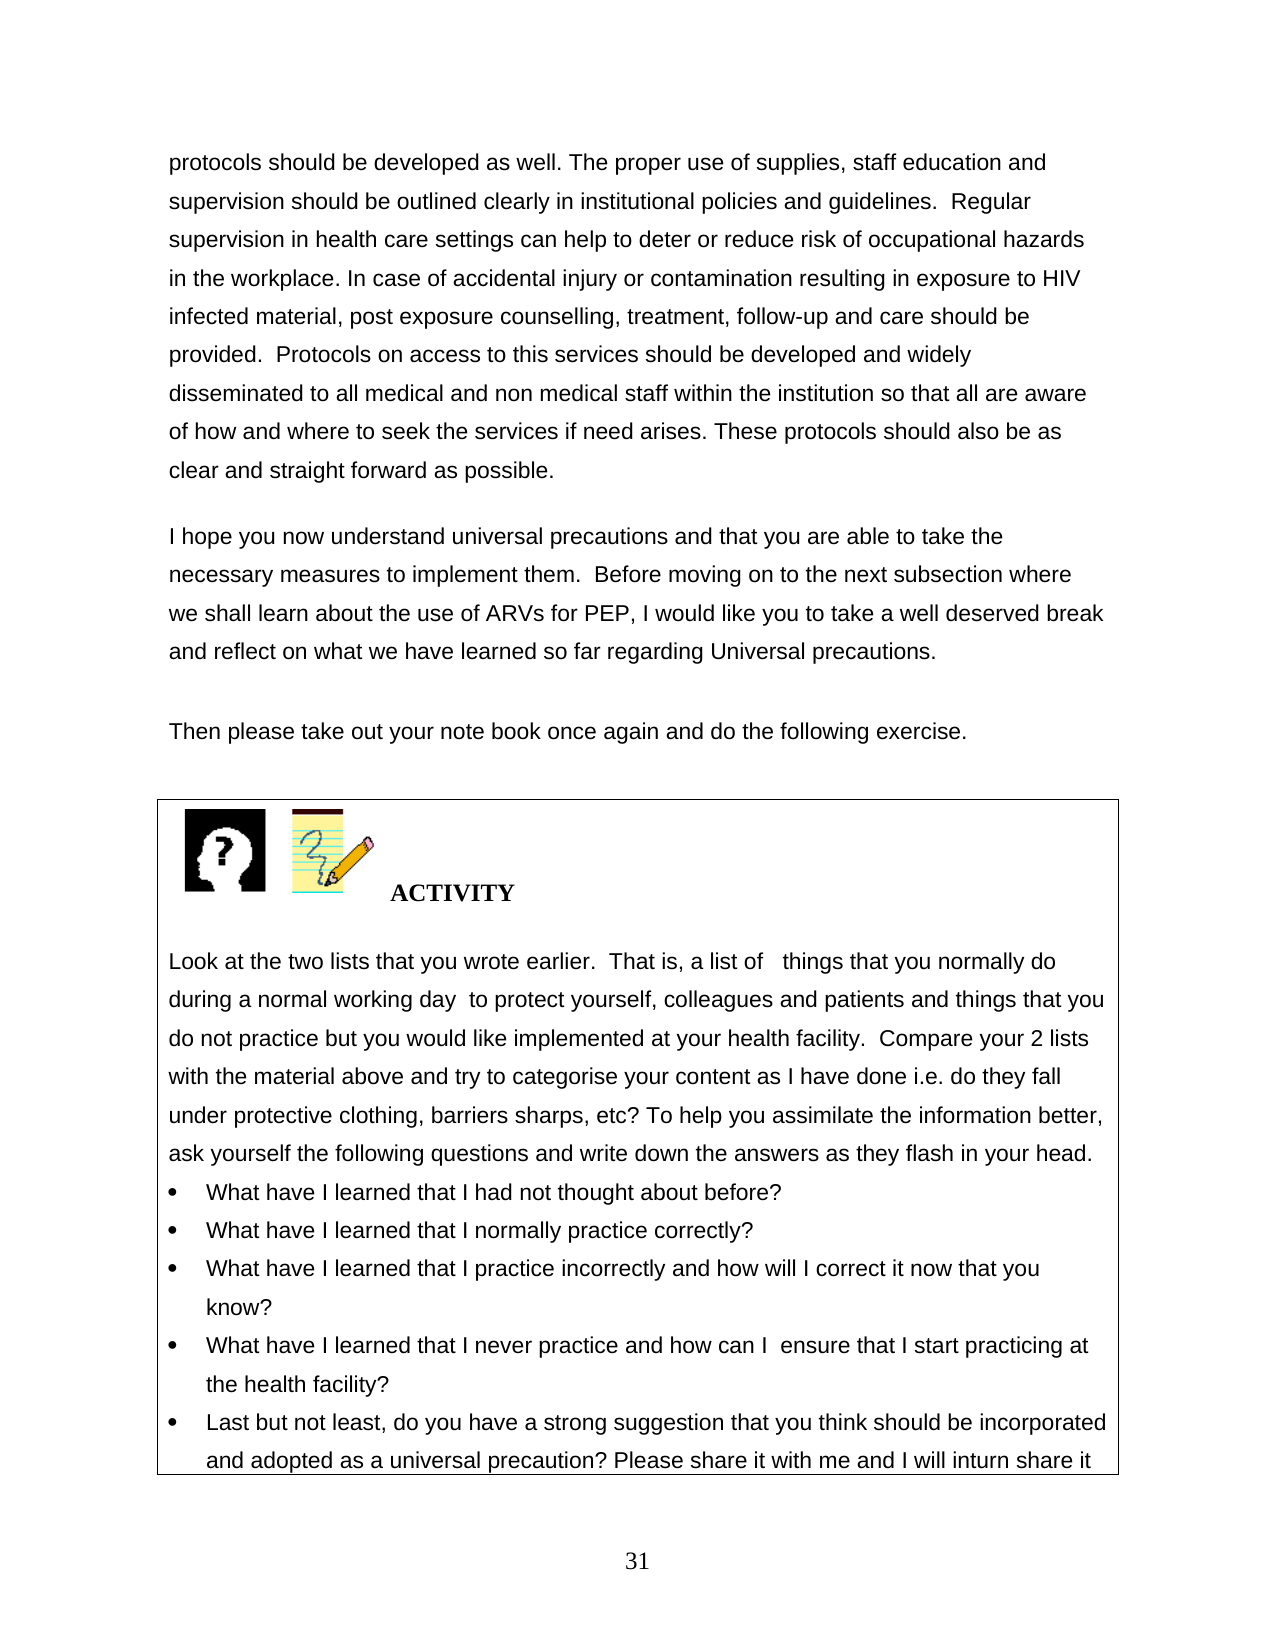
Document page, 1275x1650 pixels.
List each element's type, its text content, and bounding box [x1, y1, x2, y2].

picture [184, 809, 374, 893]
text protocols should be developed as well. The proper use of supplies, staff education and supervision should be outlined clearly in institutional policies and guidelines. Regular supervision in health care settings can help to deter or reduce risk of occupational hazards in the workplace. In case of accidental injury or contamination resulting in exposure to HIV infected material, post exposure counselling, treatment, follow-up and care should be provided. Protocols on access to this services should be developed and widely disseminated to all medical and non medical staff within the institution so that all are aware of how and where to seek the services if need arises. These protocols should also be as clear and straight forward as possible. [169, 150, 1106, 483]
text I hope you now understand universal precautions and that you are able to take the necessary measures to implement them. Before moving on to the next subsection where we shall learn about the use of ARVs for PEP, I would like you to take a well deserved break and reflect on what we have learned so far regarding Universal precautions. [169, 524, 1106, 664]
table_header ACTIVITY Look at the two lists that you wrote earlier. That is, a list of things that you normally do during a normal working day to protect yourself, colleagues and patients and things that you do not practice but you would like implemented at your health facility. Compare your 2 lists with the material above and try to categorise your content as I have done i.e. do they fall under protective clothing, barriers sharps, etc? To help you assimilate the information better, ask yourself the following questions and write down the answers as they flash in your head. What have I learned that I had not thought about before? What have I learned that I normally practice correctly? What have I learned that I practice incorrectly and how will I correct it now that you know? What have I learned that I never practice and how can I ensure that I start practicing at the health facility? Last but not least, do you have a strong suggestion that you think should be incorporated and adopted as a universal precaution? Please share it with me and I will inturn share it [158, 800, 1118, 1474]
text Then please take out your note book once again and do the following exercise. [169, 719, 1106, 744]
